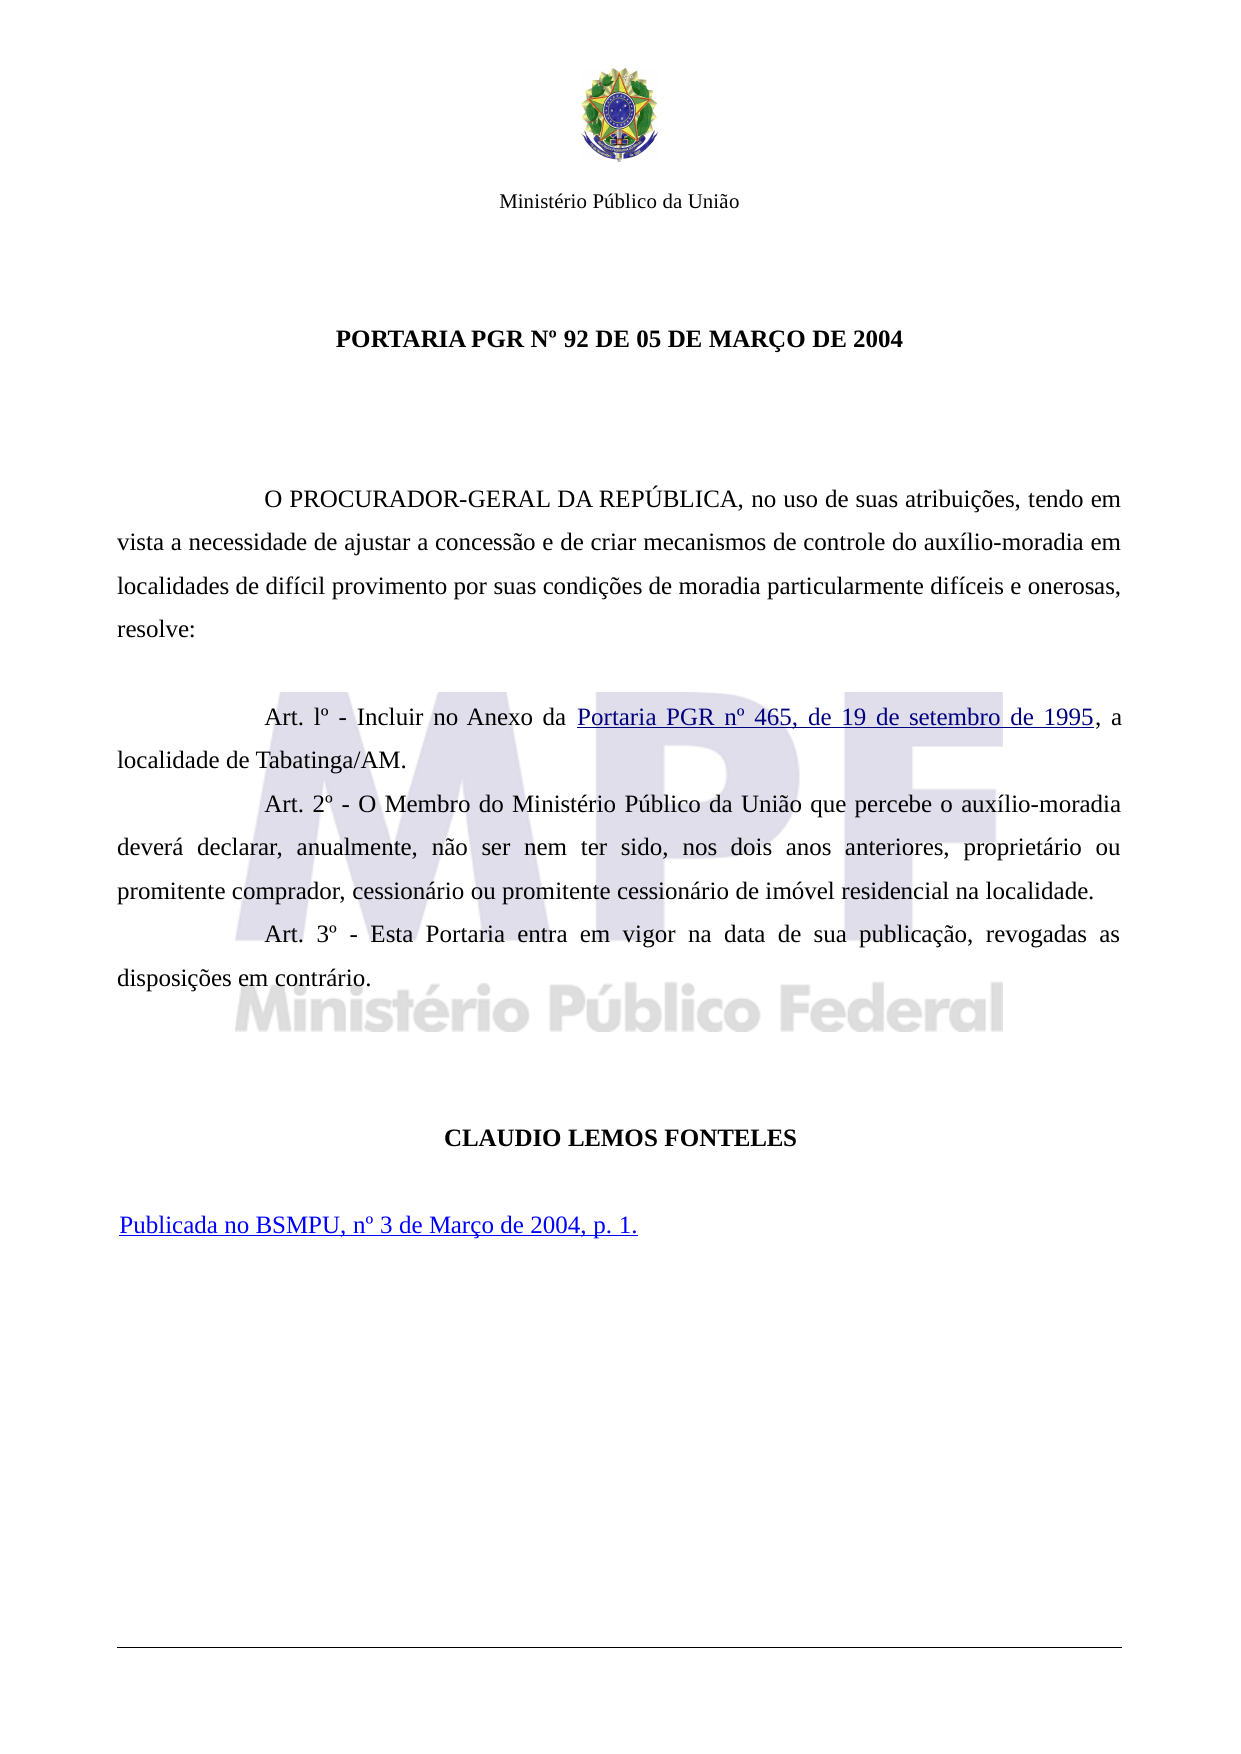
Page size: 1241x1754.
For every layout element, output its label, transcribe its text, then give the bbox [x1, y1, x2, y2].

picture [235, 692, 1004, 701]
text PORTARIA PGR Nº 92 DE 05 DE MARÇO DE 2004 [117, 324, 1122, 353]
picture [235, 774, 1004, 788]
text Publicada no BSMPU, nº 3 de Março de 2004, p. 1. [119, 1209, 1122, 1239]
picture [235, 904, 1004, 919]
text CLAUDIO LEMOS FONTELES [119, 1122, 1122, 1151]
text Art. 3º - Esta Portaria entra em vigor na data de sua publicação, revogadas as disposições em contrário. [117, 919, 1122, 992]
picture [235, 992, 1004, 1032]
text Art. 2º - O Membro do Ministério Público da União que percebe o auxílio-moradia deverá declarar, anualmente, não ser nem ter sido, nos dois anos anteriores, proprietário ou promitente comprador, cessionário ou promitente cessionário de imóvel residencial na localidade. [117, 788, 1122, 904]
text O PROCURADOR-GERAL DA REPÚBLICA, no uso de suas atribuições, tendo em vista a necessidade de ajustar a concessão e de criar mecanismos de controle do auxílio-moradia em localidades de difícil provimento por suas condições de moradia particularmente difíceis e onerosas, resolve: [117, 484, 1122, 643]
text Art. lº - Incluir no Anexo da Portaria PGR nº 465, de 19 de setembro de 1995, a localidade de Tabatinga/AM. [117, 701, 1122, 774]
